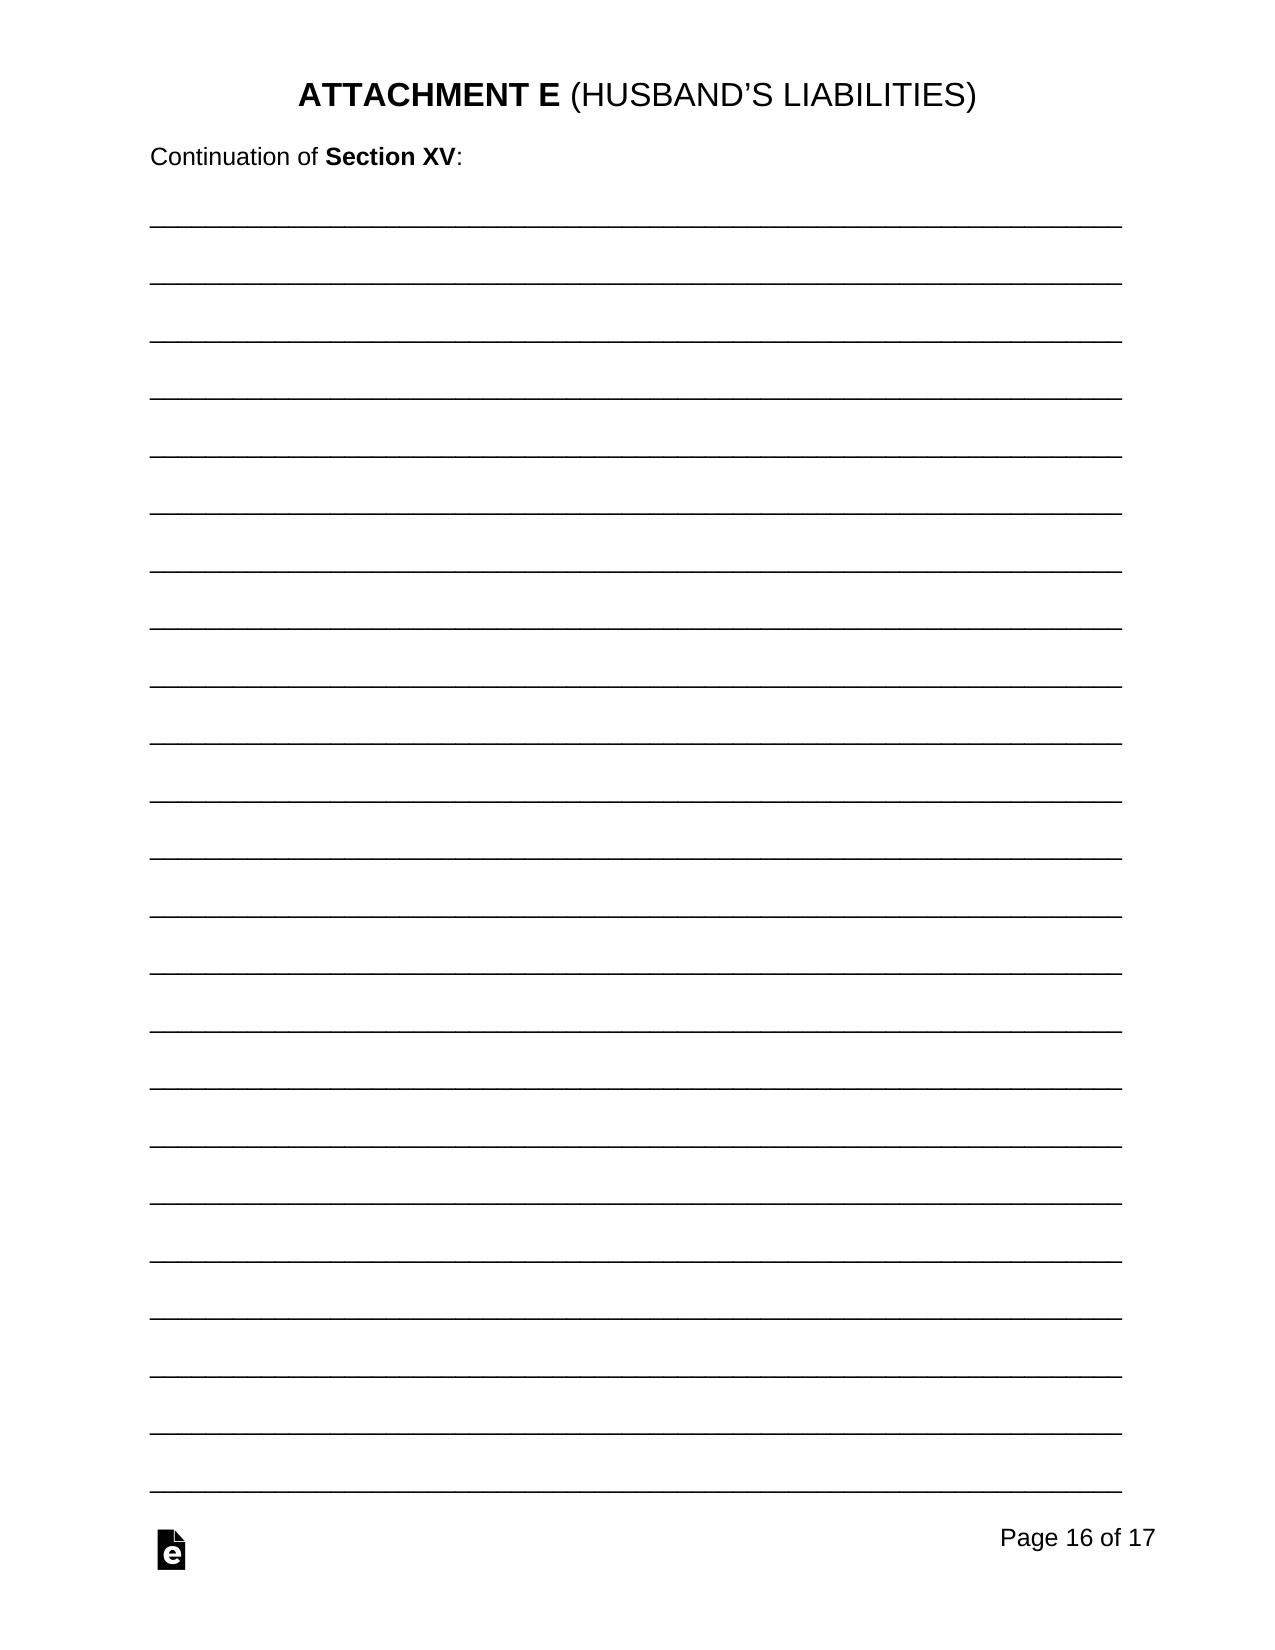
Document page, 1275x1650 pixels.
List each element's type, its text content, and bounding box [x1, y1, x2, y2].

text ______________________________________________________________________ [150, 1005, 1125, 1033]
text ______________________________________________________________________ [150, 257, 1125, 286]
text ______________________________________________________________________ [150, 200, 1125, 228]
text ______________________________________________________________________ [150, 602, 1125, 631]
text ______________________________________________________________________ [150, 717, 1125, 746]
text ______________________________________________________________________ [150, 1235, 1125, 1263]
text ______________________________________________________________________ [150, 1407, 1125, 1436]
text ______________________________________________________________________ [150, 487, 1125, 516]
text ______________________________________________________________________ [150, 315, 1125, 343]
text ______________________________________________________________________ [150, 372, 1125, 401]
text ______________________________________________________________________ [150, 1120, 1125, 1148]
text ______________________________________________________________________ [150, 1177, 1125, 1206]
text ______________________________________________________________________ [150, 832, 1125, 861]
text ______________________________________________________________________ [150, 430, 1125, 458]
text ______________________________________________________________________ [150, 1350, 1125, 1378]
text ______________________________________________________________________ [150, 545, 1125, 573]
text Continuation of Section XV: [150, 142, 1125, 171]
text ______________________________________________________________________ [150, 1465, 1125, 1493]
text ATTACHMENT E (HUSBAND’S LIABILITIES) [150, 75, 1125, 113]
text ______________________________________________________________________ [150, 1062, 1125, 1091]
text ______________________________________________________________________ [150, 660, 1125, 688]
text ______________________________________________________________________ [150, 947, 1125, 976]
text ______________________________________________________________________ [150, 1292, 1125, 1321]
text ______________________________________________________________________ [150, 890, 1125, 918]
text ______________________________________________________________________ [150, 775, 1125, 803]
